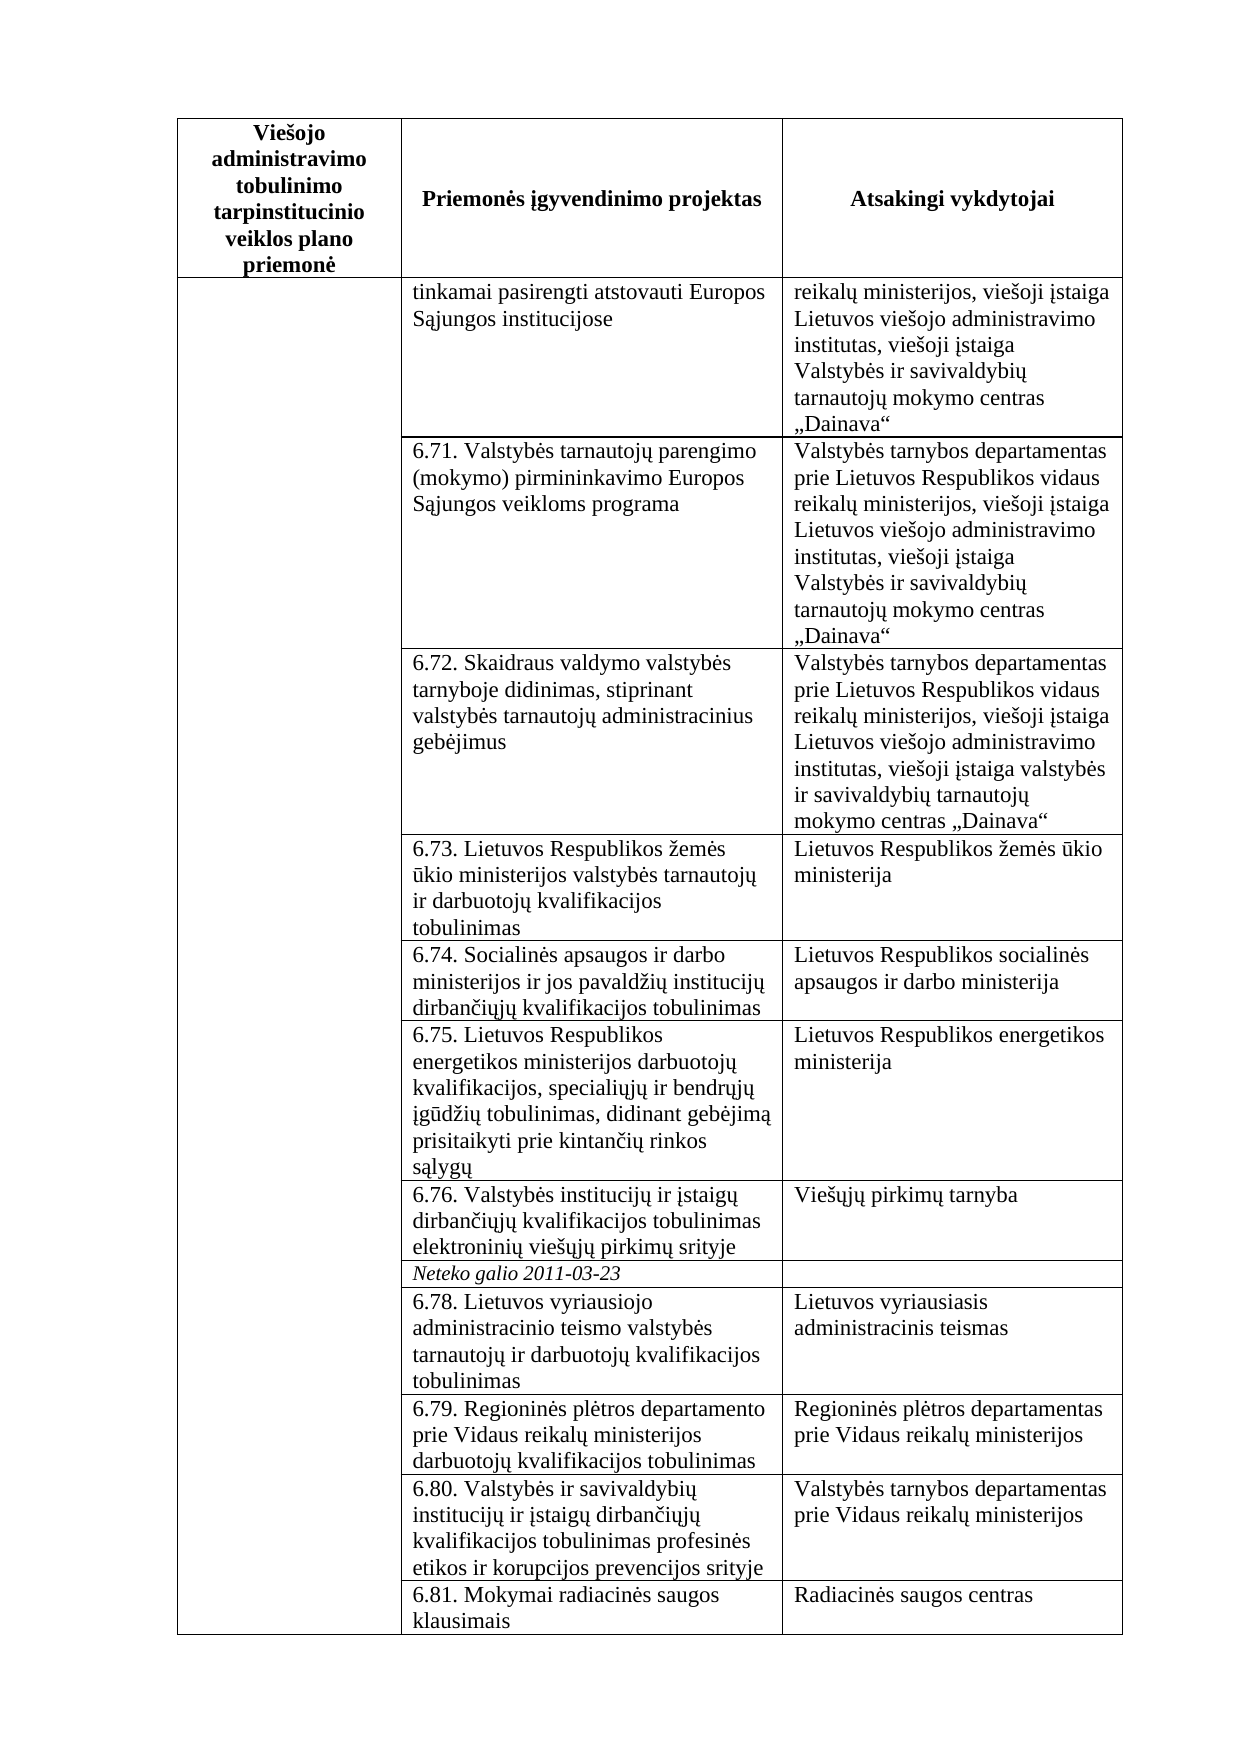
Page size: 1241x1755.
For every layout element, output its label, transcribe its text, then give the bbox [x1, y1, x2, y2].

table_cell 6.74. Socialinės apsaugos ir darbo ministerijos ir jos pavaldžių institucijų dirbančiųjų kvalifikacijos tobulinimas [402, 941, 782, 1020]
table_cell Lietuvos Respublikos energetikos ministerija [783, 1021, 1122, 1179]
table_header Viešojo administravimo tobulinimo tarpinstitucinio veiklos plano priemonė [178, 119, 401, 277]
table_cell Neteko galio 2011-03-23 [402, 1261, 782, 1287]
table_cell Valstybės tarnybos departamentas prie Lietuvos Respublikos vidaus reikalų ministerijos, viešoji įstaiga Lietuvos viešojo administravimo institutas, viešoji įstaiga Valstybės ir savivaldybių tarnautojų mokymo centras „Dainava“ [783, 438, 1122, 648]
table_cell Lietuvos Respublikos socialinės apsaugos ir darbo ministerija [783, 941, 1122, 1020]
table_header Atsakingi vykdytojai [783, 119, 1122, 277]
table_cell Viešųjų pirkimų tarnyba [783, 1181, 1122, 1260]
table_cell Lietuvos Respublikos žemės ūkio ministerija [783, 835, 1122, 940]
table_cell 6.73. Lietuvos Respublikos žemės ūkio ministerijos valstybės tarnautojų ir darbuotojų kvalifikacijos tobulinimas [402, 835, 782, 940]
table_cell Radiacinės saugos centras [783, 1581, 1122, 1634]
table_cell 6.80. Valstybės ir savivaldybių institucijų ir įstaigų dirbančiųjų kvalifikacijos tobulinimas profesinės etikos ir korupcijos prevencijos srityje [402, 1475, 782, 1580]
table_cell tinkamai pasirengti atstovauti Europos Sąjungos institucijose [402, 278, 782, 436]
table_cell Valstybės tarnybos departamentas prie Vidaus reikalų ministerijos [783, 1475, 1122, 1580]
table_cell 6.81. Mokymai radiacinės saugos klausimais [402, 1581, 782, 1634]
table_cell 6.79. Regioninės plėtros departamento prie Vidaus reikalų ministerijos darbuotojų kvalifikacijos tobulinimas [402, 1395, 782, 1474]
table_cell 6.76. Valstybės institucijų ir įstaigų dirbančiųjų kvalifikacijos tobulinimas elektroninių viešųjų pirkimų srityje [402, 1181, 782, 1260]
table_cell 6.71. Valstybės tarnautojų parengimo (mokymo) pirmininkavimo Europos Sąjungos veikloms programa [402, 438, 782, 648]
table_cell Valstybės tarnybos departamentas prie Lietuvos Respublikos vidaus reikalų ministerijos, viešoji įstaiga Lietuvos viešojo administravimo institutas, viešoji įstaiga valstybės ir savivaldybių tarnautojų mokymo centras „Dainava“ [783, 649, 1122, 834]
table_cell 6.78. Lietuvos vyriausiojo administracinio teismo valstybės tarnautojų ir darbuotojų kvalifikacijos tobulinimas [402, 1288, 782, 1393]
table_cell Lietuvos vyriausiasis administracinis teismas [783, 1288, 1122, 1393]
table_cell 6.75. Lietuvos Respublikos energetikos ministerijos darbuotojų kvalifikacijos, specialiųjų ir bendrųjų įgūdžių tobulinimas, didinant gebėjimą prisitaikyti prie kintančių rinkos sąlygų [402, 1021, 782, 1179]
table_cell Regioninės plėtros departamentas prie Vidaus reikalų ministerijos [783, 1395, 1122, 1474]
table_cell reikalų ministerijos, viešoji įstaiga Lietuvos viešojo administravimo institutas, viešoji įstaiga Valstybės ir savivaldybių tarnautojų mokymo centras „Dainava“ [783, 278, 1122, 436]
table_cell [178, 278, 401, 1634]
table_cell [783, 1261, 1122, 1287]
table_cell 6.72. Skaidraus valdymo valstybės tarnyboje didinimas, stiprinant valstybės tarnautojų administracinius gebėjimus [402, 649, 782, 834]
table_header Priemonės įgyvendinimo projektas [402, 119, 782, 277]
